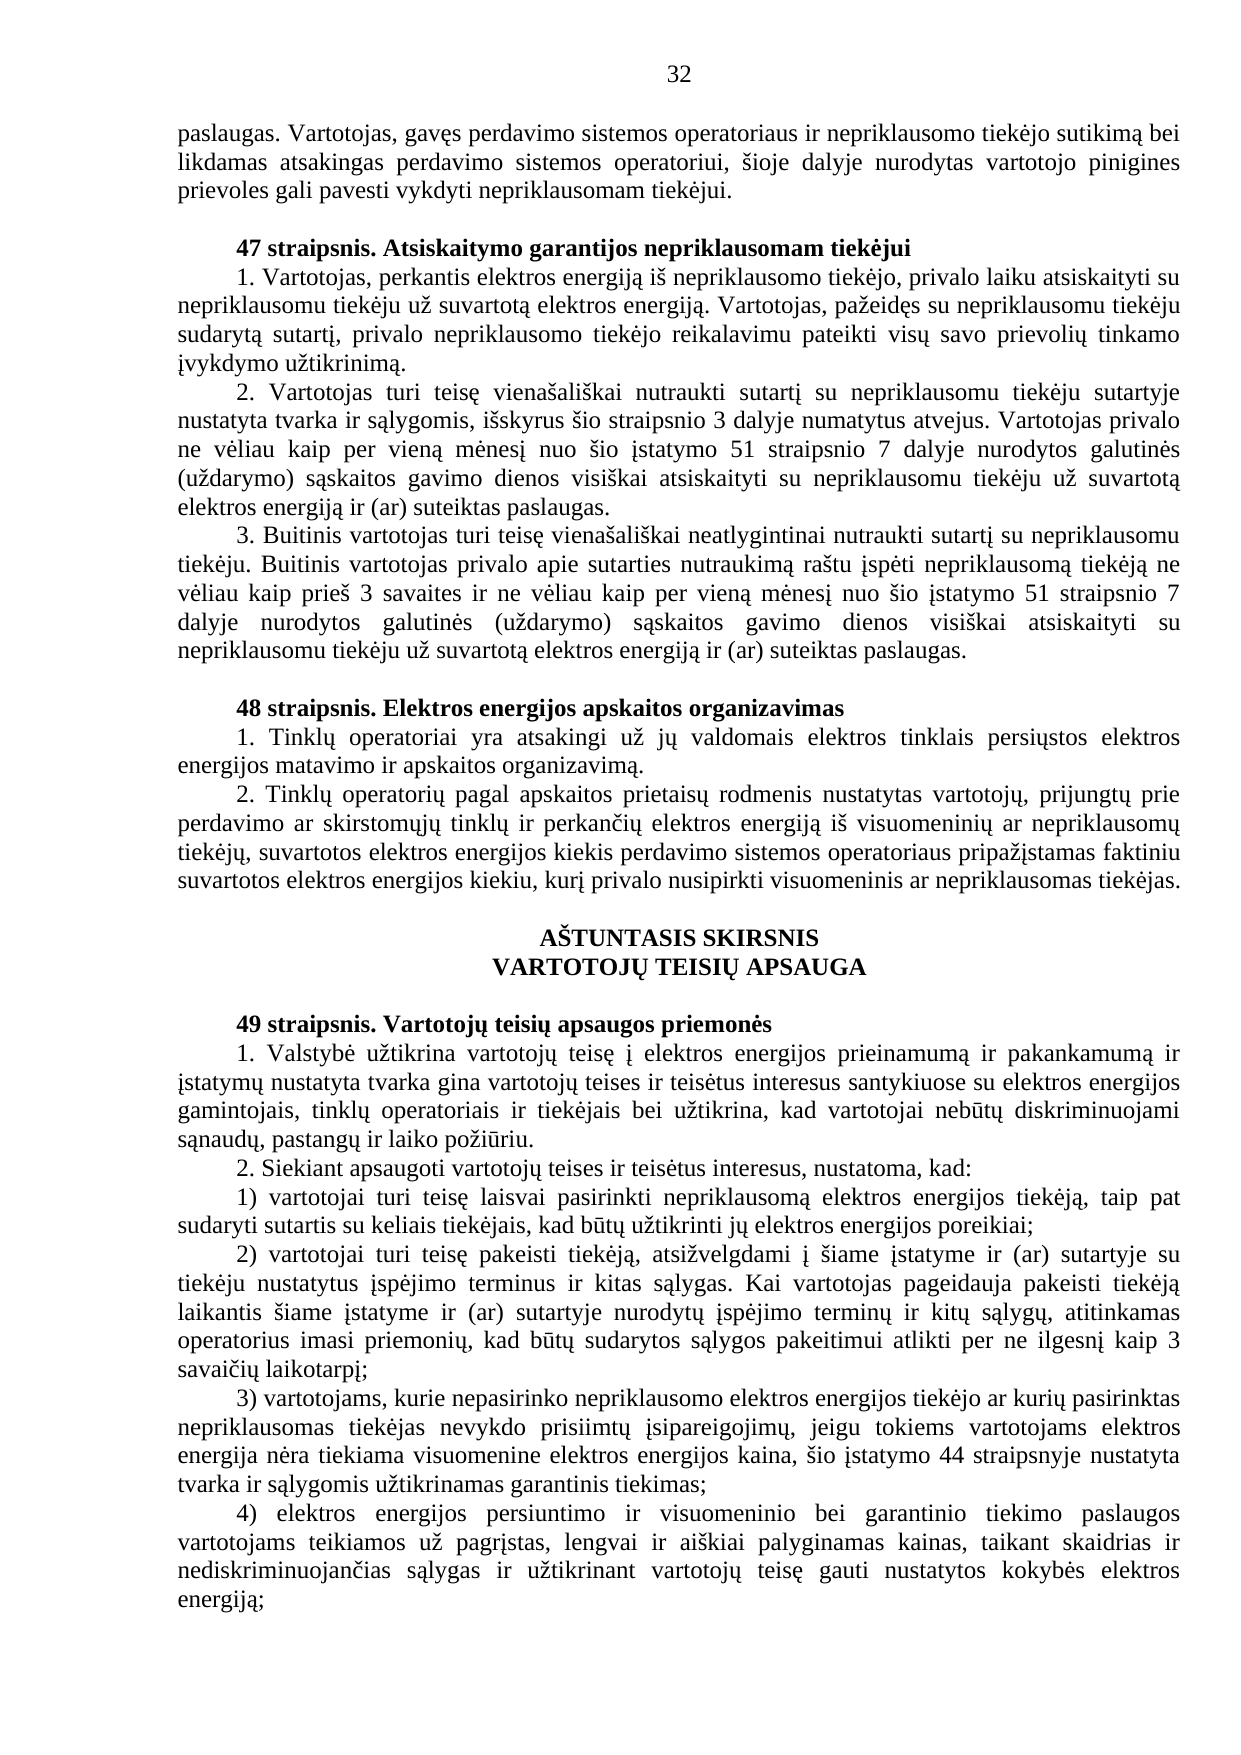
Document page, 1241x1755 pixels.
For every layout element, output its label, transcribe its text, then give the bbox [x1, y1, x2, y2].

text VARTOTOJŲ TEISIŲ APSAUGA [177, 952, 1181, 981]
text 4) elektros energijos persiuntimo ir visuomeninio bei garantinio tiekimo paslaugos vartotojams teikiamos už pagrįstas, lengvai ir aiškiai palyginamas kainas, taikant skaidrias ir nediskriminuojančias sąlygas ir užtikrinant vartotojų teisę gauti nustatytos kokybės elektros energiją; [177, 1498, 1181, 1613]
text 47 straipsnis. Atsiskaitymo garantijos nepriklausomam tiekėjui [177, 233, 1181, 262]
text 2) vartotojai turi teisę pakeisti tiekėją, atsižvelgdami į šiame įstatyme ir (ar) sutartyje su tiekėju nustatytus įspėjimo terminus ir kitas sąlygas. Kai vartotojas pageidauja pakeisti tiekėją laikantis šiame įstatyme ir (ar) sutartyje nurodytų įspėjimo terminų ir kitų sąlygų, atitinkamas operatorius imasi priemonių, kad būtų sudarytos sąlygos pakeitimui atlikti per ne ilgesnį kaip 3 savaičių laikotarpį; [177, 1239, 1181, 1383]
text 1. Vartotojas, perkantis elektros energiją iš nepriklausomo tiekėjo, privalo laiku atsiskaityti su nepriklausomu tiekėju už suvartotą elektros energiją. Vartotojas, pažeidęs su nepriklausomu tiekėju sudarytą sutartį, privalo nepriklausomo tiekėjo reikalavimu pateikti visų savo prievolių tinkamo įvykdymo užtikrinimą. [177, 262, 1181, 377]
text 1) vartotojai turi teisę laisvai pasirinkti nepriklausomą elektros energijos tiekėją, taip pat sudaryti sutartis su keliais tiekėjais, kad būtų užtikrinti jų elektros energijos poreikiai; [177, 1182, 1181, 1239]
text 3. Buitinis vartotojas turi teisę vienašališkai neatlygintinai nutraukti sutartį su nepriklausomu tiekėju. Buitinis vartotojas privalo apie sutarties nutraukimą raštu įspėti nepriklausomą tiekėją ne vėliau kaip prieš 3 savaites ir ne vėliau kaip per vieną mėnesį nuo šio įstatymo 51 straipsnio 7 dalyje nurodytos galutinės (uždarymo) sąskaitos gavimo dienos visiškai atsiskaityti su nepriklausomu tiekėju už suvartotą elektros energiją ir (ar) suteiktas paslaugas. [177, 521, 1181, 664]
text 2. Tinklų operatorių pagal apskaitos prietaisų rodmenis nustatytas vartotojų, prijungtų prie perdavimo ar skirstomųjų tinklų ir perkančių elektros energiją iš visuomeninių ar nepriklausomų tiekėjų, suvartotos elektros energijos kiekis perdavimo sistemos operatoriaus pripažįstamas faktiniu suvartotos elektros energijos kiekiu, kurį privalo nusipirkti visuomeninis ar nepriklausomas tiekėjas. [177, 779, 1181, 894]
text 3) vartotojams, kurie nepasirinko nepriklausomo elektros energijos tiekėjo ar kurių pasirinktas nepriklausomas tiekėjas nevykdo prisiimtų įsipareigojimų, jeigu tokiems vartotojams elektros energija nėra tiekiama visuomenine elektros energijos kaina, šio įstatymo 44 straipsnyje nustatyta tvarka ir sąlygomis užtikrinamas garantinis tiekimas; [177, 1383, 1181, 1498]
text AŠTUNTASIS SKIRSNIS [177, 923, 1181, 952]
text 1. Valstybė užtikrina vartotojų teisę į elektros energijos prieinamumą ir pakankamumą ir įstatymų nustatyta tvarka gina vartotojų teises ir teisėtus interesus santykiuose su elektros energijos gamintojais, tinklų operatoriais ir tiekėjais bei užtikrina, kad vartotojai nebūtų diskriminuojami sąnaudų, pastangų ir laiko požiūriu. [177, 1038, 1181, 1153]
text 48 straipsnis. Elektros energijos apskaitos organizavimas [177, 693, 1181, 722]
text 49 straipsnis. Vartotojų teisių apsaugos priemonės [177, 1009, 1181, 1038]
text 1. Tinklų operatoriai yra atsakingi už jų valdomais elektros tinklais persiųstos elektros energijos matavimo ir apskaitos organizavimą. [177, 722, 1181, 779]
text 2. Vartotojas turi teisę vienašališkai nutraukti sutartį su nepriklausomu tiekėju sutartyje nustatyta tvarka ir sąlygomis, išskyrus šio straipsnio 3 dalyje numatytus atvejus. Vartotojas privalo ne vėliau kaip per vieną mėnesį nuo šio įstatymo 51 straipsnio 7 dalyje nurodytos galutinės (uždarymo) sąskaitos gavimo dienos visiškai atsiskaityti su nepriklausomu tiekėju už suvartotą elektros energiją ir (ar) suteiktas paslaugas. [177, 377, 1181, 521]
text 2. Siekiant apsaugoti vartotojų teises ir teisėtus interesus, nustatoma, kad: [177, 1153, 1181, 1182]
text paslaugas. Vartotojas, gavęs perdavimo sistemos operatoriaus ir nepriklausomo tiekėjo sutikimą bei likdamas atsakingas perdavimo sistemos operatoriui, šioje dalyje nurodytas vartotojo pinigines prievoles gali pavesti vykdyti nepriklausomam tiekėjui. [177, 118, 1181, 204]
